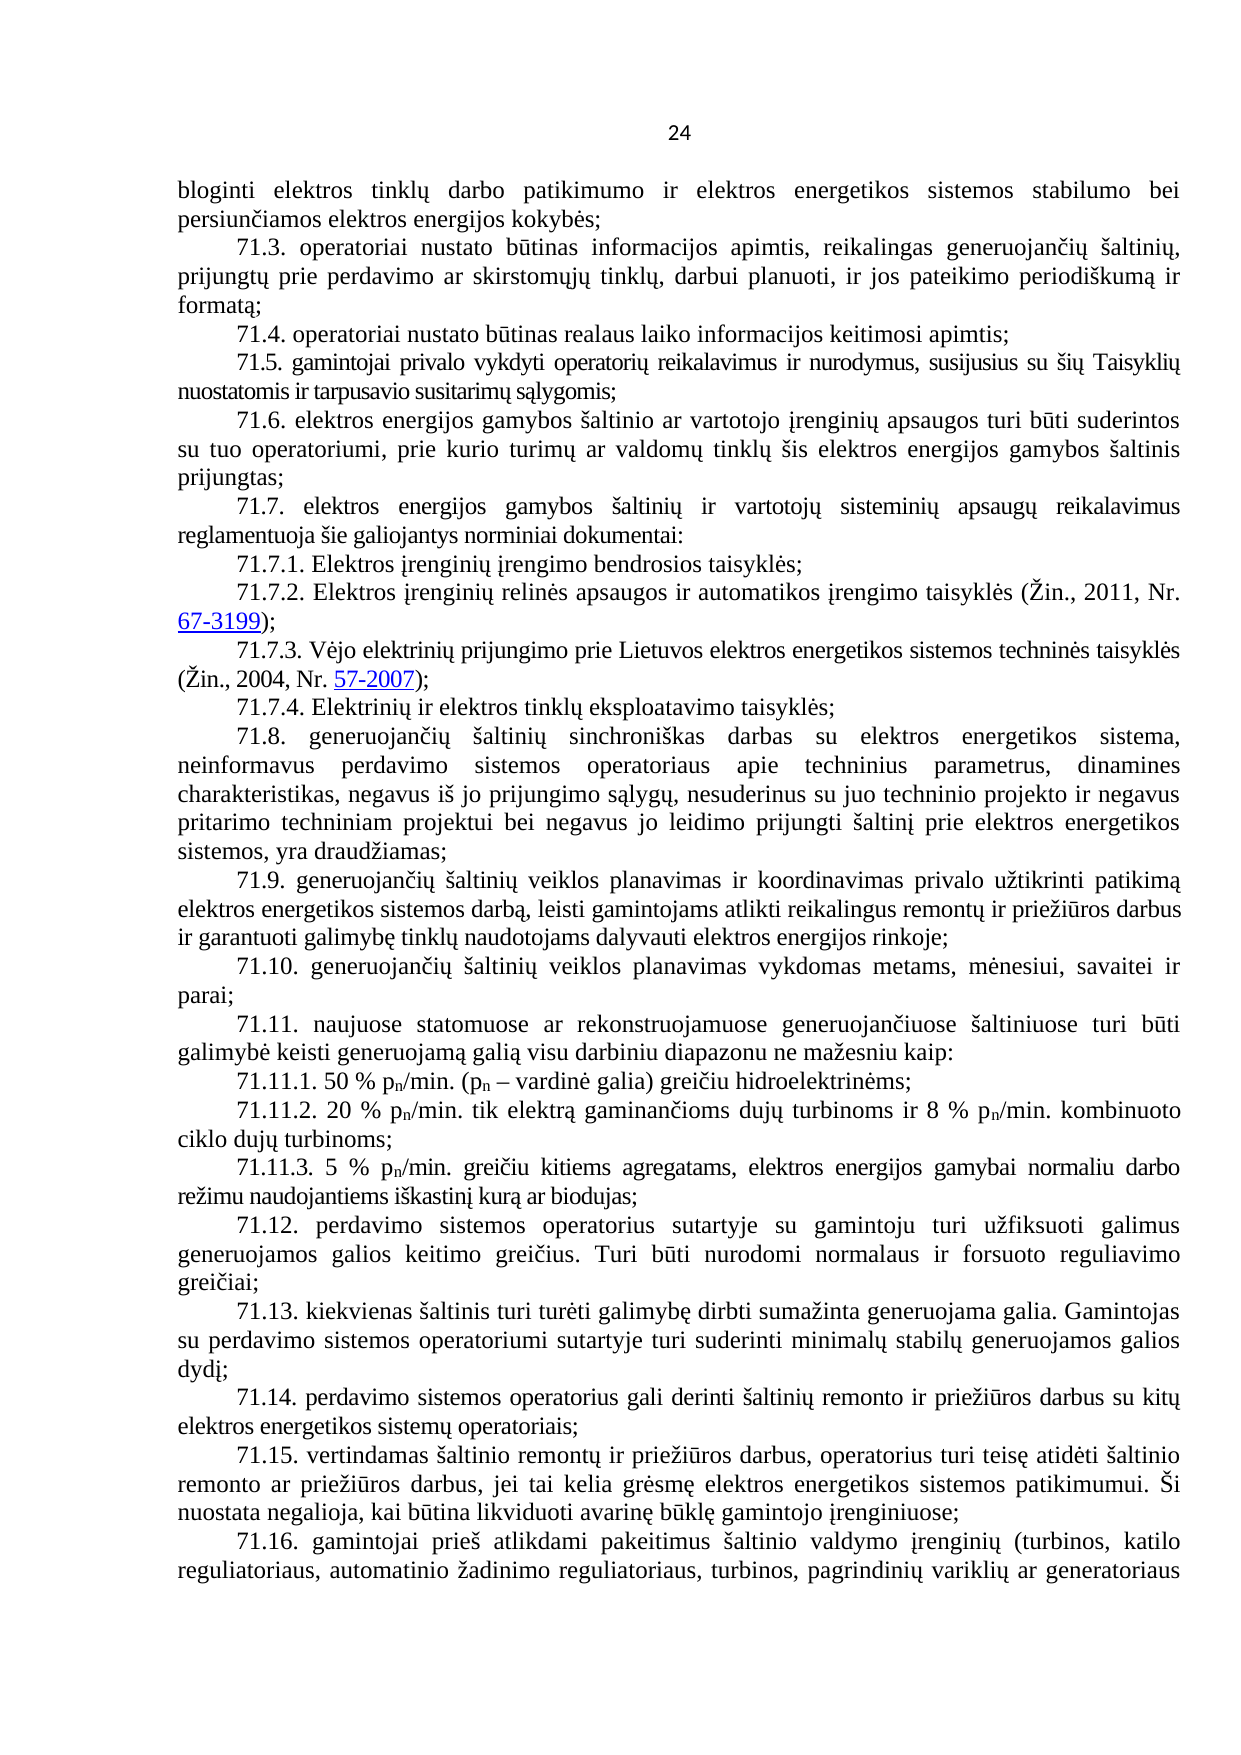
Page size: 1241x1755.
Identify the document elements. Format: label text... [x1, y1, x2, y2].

text 71.16. gamintojai prieš atlikdami pakeitimus šaltinio valdymo įrenginių (turbinos, katilo reguliatoriaus, automatinio žadinimo reguliatoriaus, turbinos, pagrindinių variklių ar generatoriaus [177, 1526, 1181, 1584]
text 71.9. generuojančių šaltinių veiklos planavimas ir koordinavimas privalo užtikrinti patikimą elektros energetikos sistemos darbą, leisti gamintojams atlikti reikalingus remontų ir priežiūros darbus ir garantuoti galimybę tinklų naudotojams dalyvauti elektros energijos rinkoje; [177, 865, 1181, 951]
text 71.4. operatoriai nustato būtinas realaus laiko informacijos keitimosi apimtis; [177, 319, 1181, 347]
text 71.11. naujuose statomuose ar rekonstruojamuose generuojančiuose šaltiniuose turi būti galimybė keisti generuojamą galią visu darbiniu diapazonu ne mažesniu kaip: [177, 1009, 1181, 1066]
text 71.7. elektros energijos gamybos šaltinių ir vartotojų sisteminių apsaugų reikalavimus reglamentuoja šie galiojantys norminiai dokumentai: [177, 491, 1181, 549]
text 71.10. generuojančių šaltinių veiklos planavimas vykdomas metams, mėnesiui, savaitei ir parai; [177, 951, 1181, 1009]
text 71.11.3. 5 % pn/min. greičiu kitiems agregatams, elektros energijos gamybai normaliu darbo režimu naudojantiems iškastinį kurą ar biodujas; [177, 1152, 1181, 1210]
text 71.11.1. 50 % pn/min. (pn – vardinė galia) greičiu hidroelektrinėms; [177, 1066, 1181, 1095]
text 71.13. kiekvienas šaltinis turi turėti galimybę dirbti sumažinta generuojama galia. Gamintojas su perdavimo sistemos operatoriumi sutartyje turi suderinti minimalų stabilų generuojamos galios dydį; [177, 1296, 1181, 1382]
text 71.7.2. Elektros įrenginių relinės apsaugos ir automatikos įrengimo taisyklės (Žin., 2011, Nr. 67-3199); [177, 577, 1181, 635]
text 71.11.2. 20 % pn/min. tik elektrą gaminančioms dujų turbinoms ir 8 % pn/min. kombinuoto ciklo dujų turbinoms; [177, 1095, 1181, 1152]
text 71.5. gamintojai privalo vykdyti operatorių reikalavimus ir nurodymus, susijusius su šių Taisyklių nuostatomis ir tarpusavio susitarimų sąlygomis; [177, 347, 1181, 405]
text 71.15. vertindamas šaltinio remontų ir priežiūros darbus, operatorius turi teisę atidėti šaltinio remonto ar priežiūros darbus, jei tai kelia grėsmę elektros energetikos sistemos patikimumui. Ši nuostata negalioja, kai būtina likviduoti avarinę būklę gamintojo įrenginiuose; [177, 1440, 1181, 1526]
text bloginti elektros tinklų darbo patikimumo ir elektros energetikos sistemos stabilumo bei persiunčiamos elektros energijos kokybės; [177, 175, 1181, 232]
text 71.6. elektros energijos gamybos šaltinio ar vartotojo įrenginių apsaugos turi būti suderintos su tuo operatoriumi, prie kurio turimų ar valdomų tinklų šis elektros energijos gamybos šaltinis prijungtas; [177, 405, 1181, 491]
text 71.8. generuojančių šaltinių sinchroniškas darbas su elektros energetikos sistema, neinformavus perdavimo sistemos operatoriaus apie techninius parametrus, dinamines charakteristikas, negavus iš jo prijungimo sąlygų, nesuderinus su juo techninio projekto ir negavus pritarimo techniniam projektui bei negavus jo leidimo prijungti šaltinį prie elektros energetikos sistemos, yra draudžiamas; [177, 721, 1181, 865]
text 71.7.4. Elektrinių ir elektros tinklų eksploatavimo taisyklės; [177, 692, 1181, 721]
text 71.7.1. Elektros įrenginių įrengimo bendrosios taisyklės; [177, 549, 1181, 577]
text 71.12. perdavimo sistemos operatorius sutartyje su gamintoju turi užfiksuoti galimus generuojamos galios keitimo greičius. Turi būti nurodomi normalaus ir forsuoto reguliavimo greičiai; [177, 1210, 1181, 1296]
text 71.7.3. Vėjo elektrinių prijungimo prie Lietuvos elektros energetikos sistemos techninės taisyklės (Žin., 2004, Nr. 57-2007); [177, 635, 1181, 692]
text 71.14. perdavimo sistemos operatorius gali derinti šaltinių remonto ir priežiūros darbus su kitų elektros energetikos sistemų operatoriais; [177, 1382, 1181, 1440]
text 71.3. operatoriai nustato būtinas informacijos apimtis, reikalingas generuojančių šaltinių, prijungtų prie perdavimo ar skirstomųjų tinklų, darbui planuoti, ir jos pateikimo periodiškumą ir formatą; [177, 232, 1181, 319]
